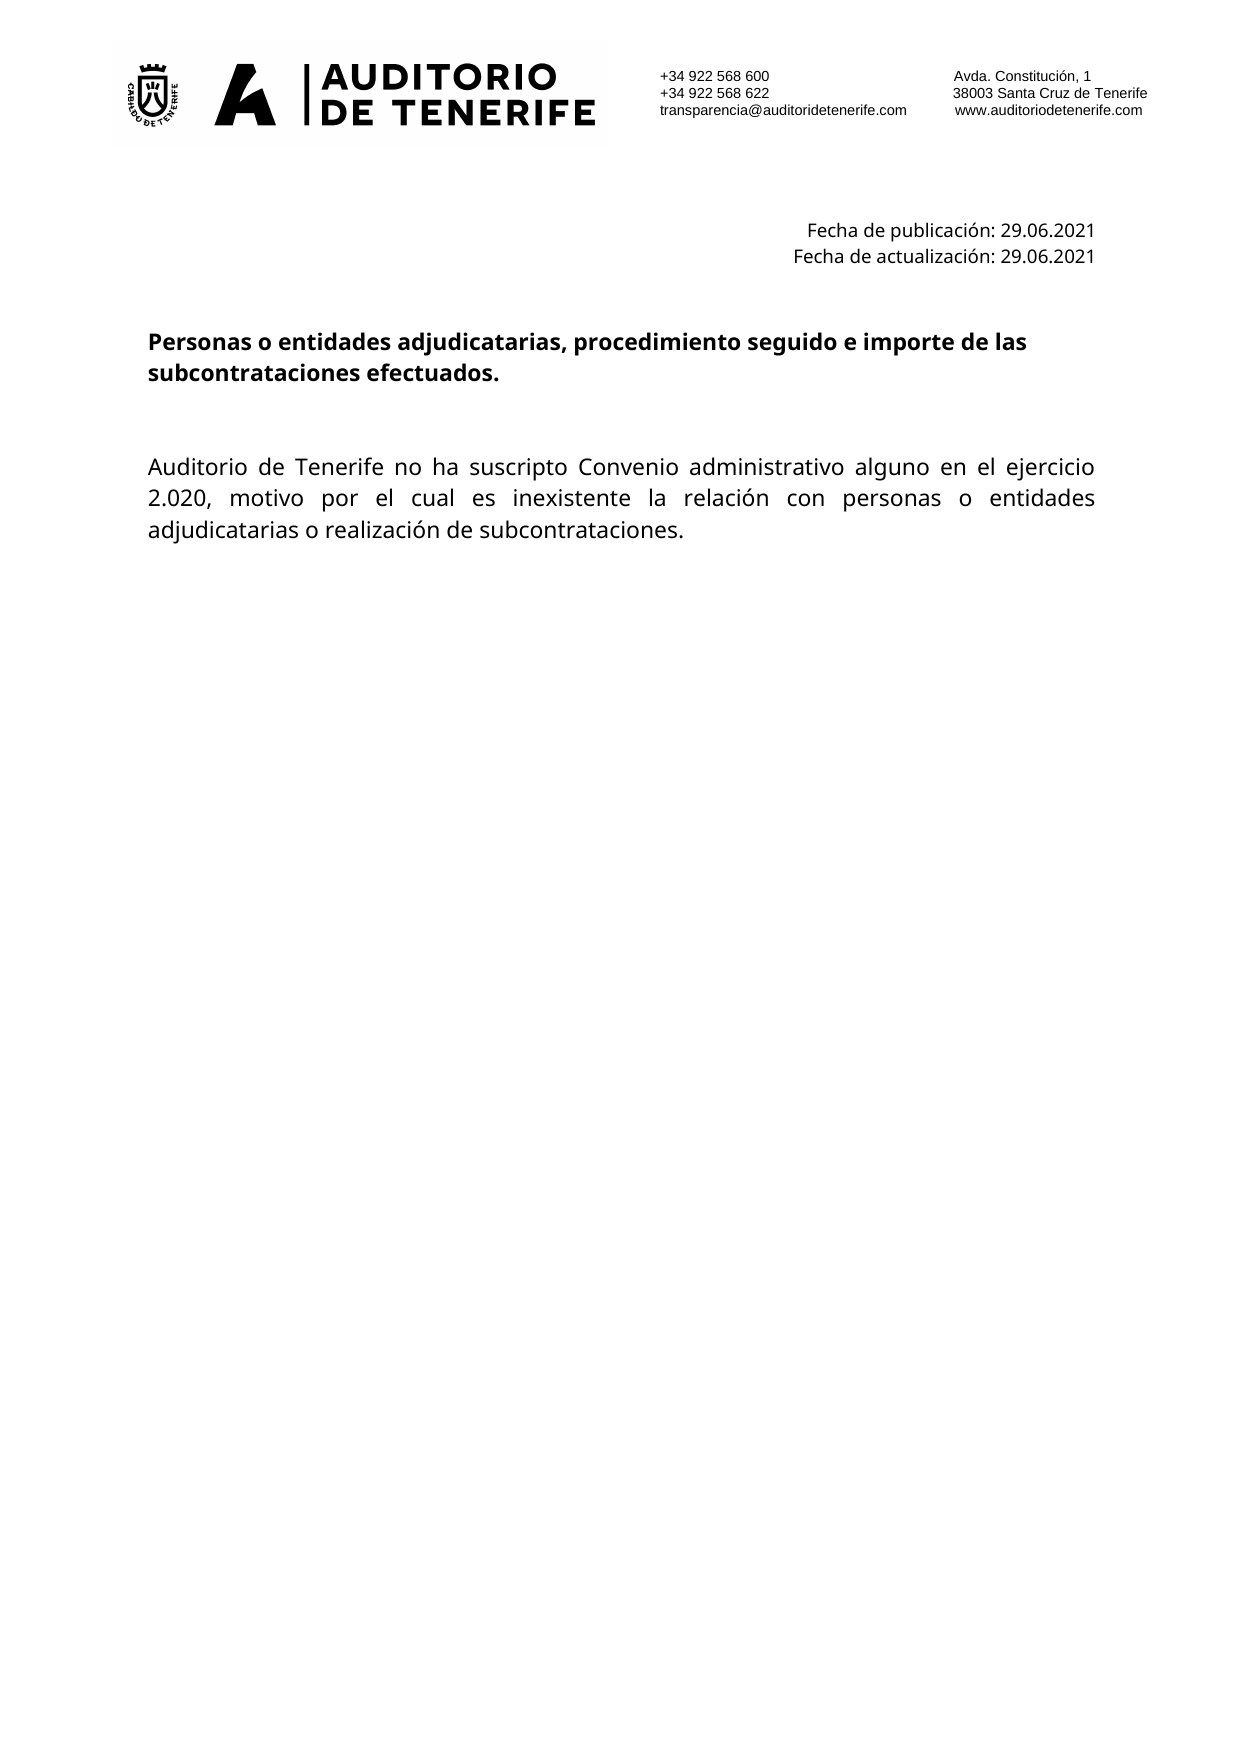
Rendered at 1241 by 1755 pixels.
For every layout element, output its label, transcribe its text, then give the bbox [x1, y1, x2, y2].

text Personas o entidades adjudicatarias, procedimiento seguido e importe de las subcontrataciones efectuados. [148, 326, 1144, 389]
text Auditorio de Tenerife no ha suscripto Convenio administrativo alguno en el ejercicio 2.020, motivo por el cual es inexistente la relación con personas o entidades adjudicatarias o realización de subcontrataciones. [148, 451, 1096, 545]
